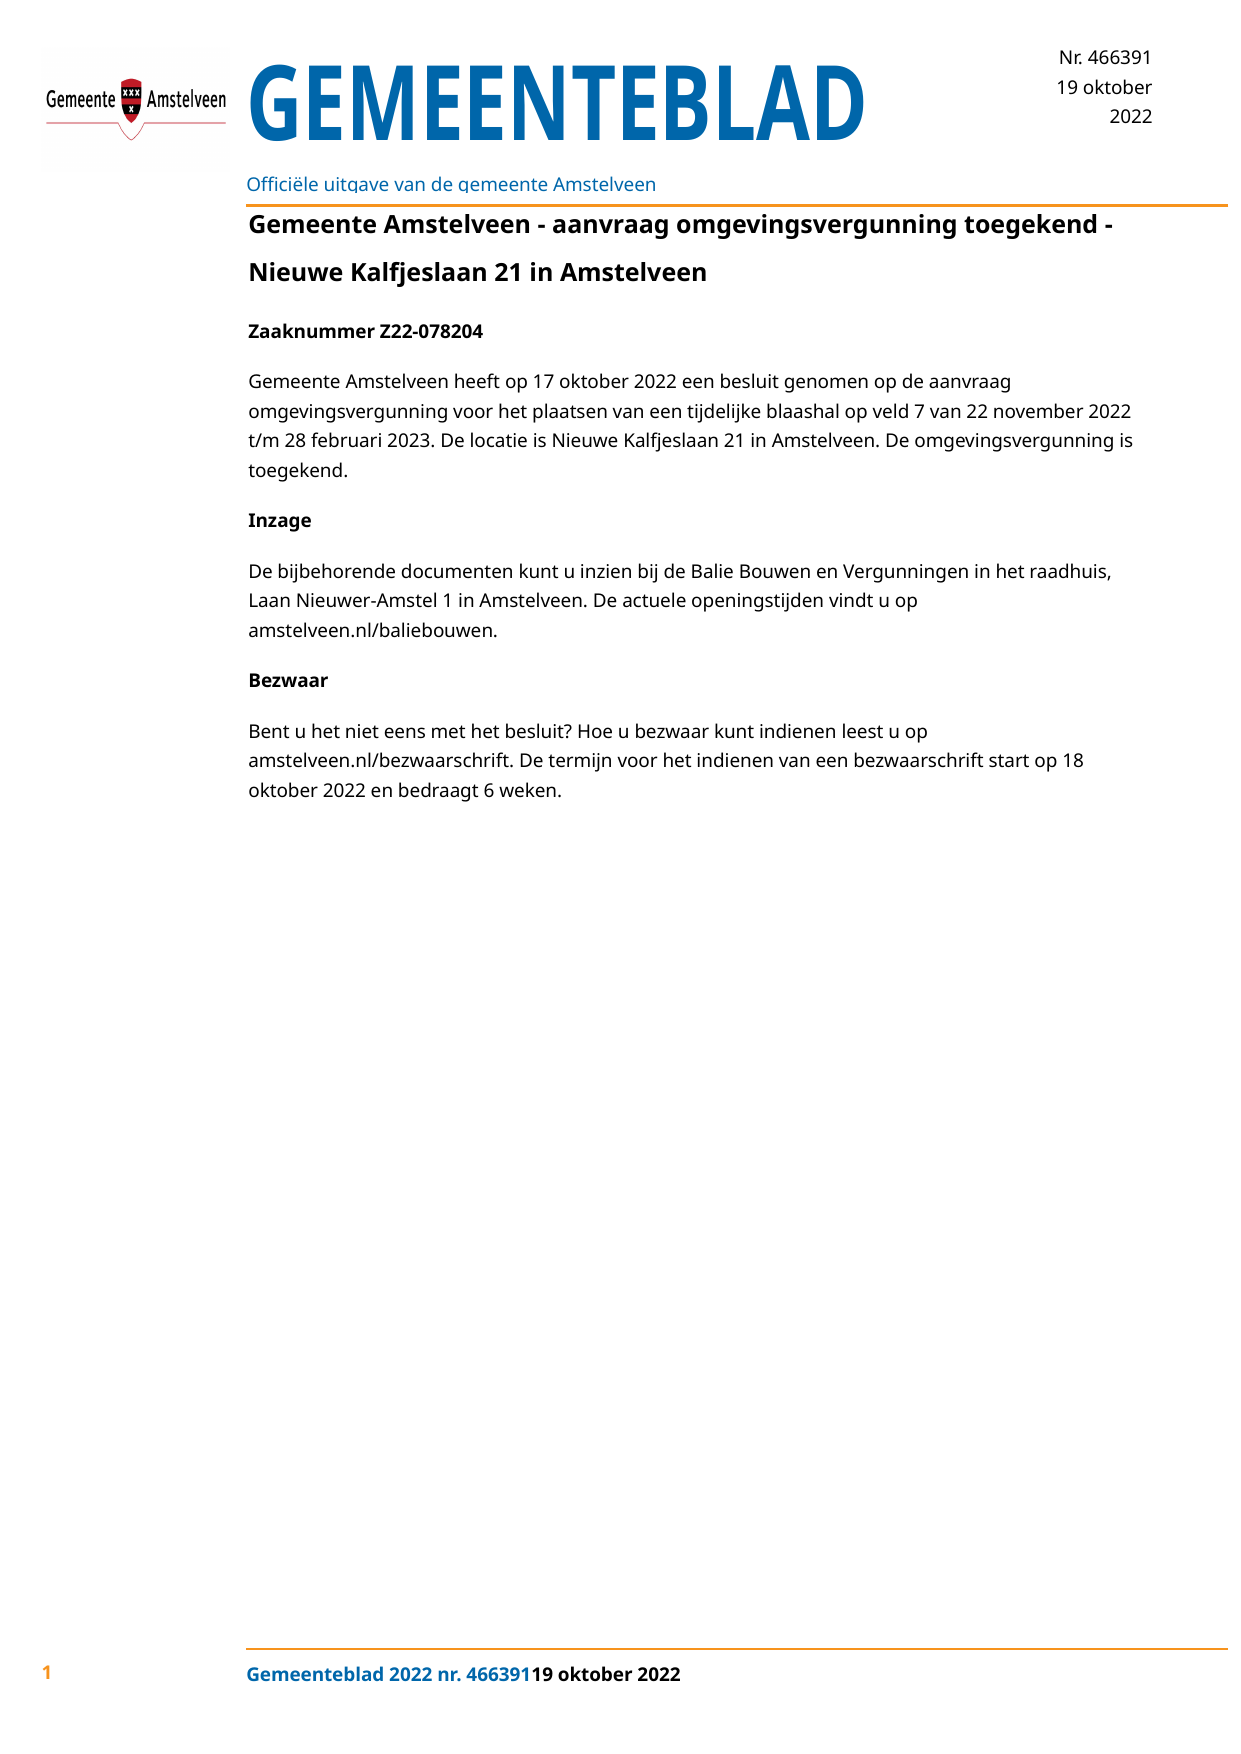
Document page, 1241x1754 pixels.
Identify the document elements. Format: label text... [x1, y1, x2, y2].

picture [41, 47, 231, 172]
text Gemeente Amstelveen heeft op 17 oktober 2022 een besluit genomen op de aanvraag omgevingsvergunning voor het plaatsen van een tijdelijke blaashal op veld 7 van 22 november 2022 t/m 28 februari 2023. De locatie is Nieuwe Kalfjeslaan 21 in Amstelveen. De omgevingsvergunning is toegekend. [248, 368, 1152, 483]
text Bent u het niet eens met het besluit? Hoe u bezwaar kunt indienen leest u op amstelveen.nl/bezwaarschrift. De termijn voor het indienen van een bezwaarschrift start op 18 oktober 2022 en bedraagt 6 weken. [248, 718, 1152, 803]
text De bijbehorende documenten kunt u inzien bij de Balie Bouwen en Vergunningen in het raadhuis, Laan Nieuwer-Amstel 1 in Amstelveen. De actuele openingstijden vindt u op amstelveen.nl/baliebouwen. [248, 558, 1152, 643]
text Inzage [248, 507, 1152, 533]
text Gemeente Amstelveen - aanvraag omgevingsvergunning toegekend - Nieuwe Kalfjeslaan 21 in Amstelveen [248, 207, 1152, 288]
text Bezwaar [248, 667, 1152, 693]
text Zaaknummer Z22-078204 [248, 318, 1152, 344]
